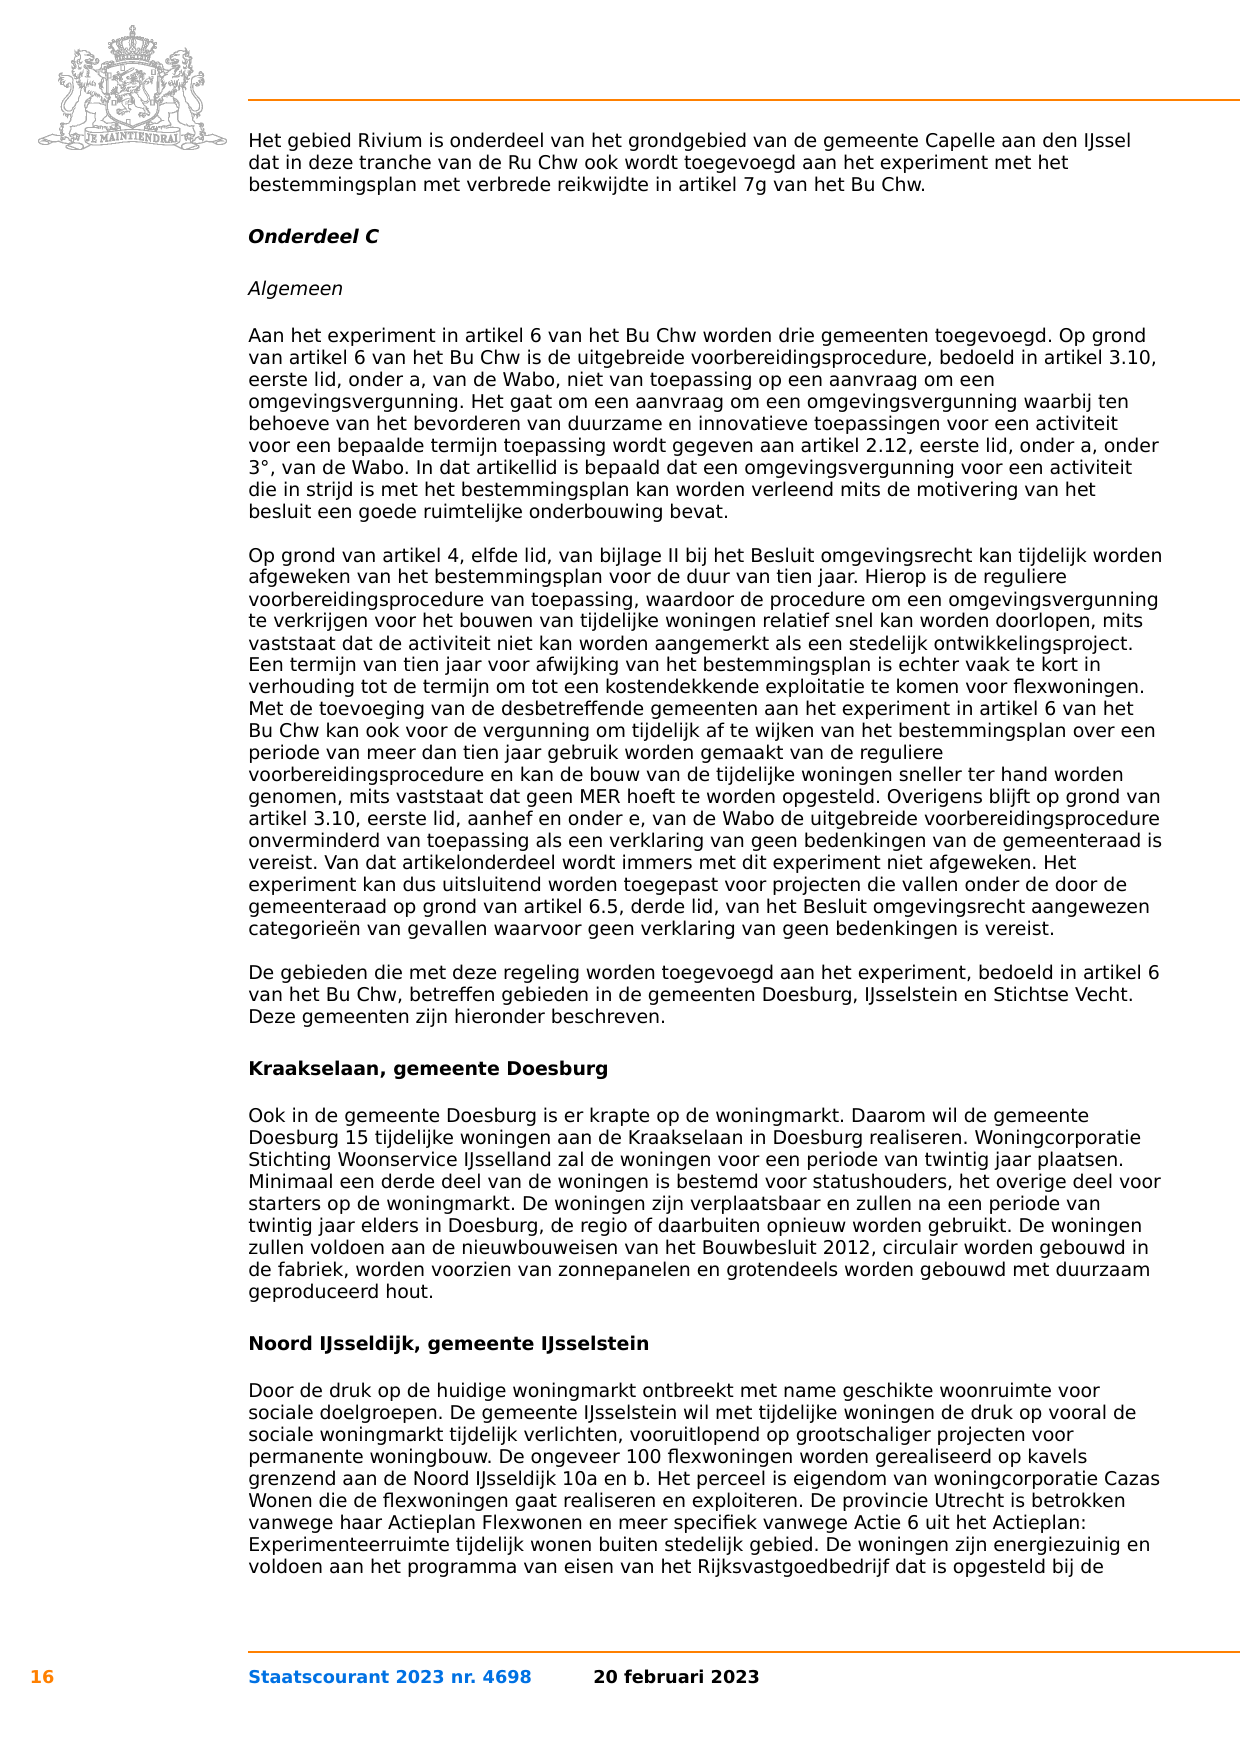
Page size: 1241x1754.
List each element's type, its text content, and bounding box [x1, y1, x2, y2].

text Aan het experiment in artikel 6 van het Bu Chw worden drie gemeenten toegevoegd. Op grond van artikel 6 van het Bu Chw is de uitgebreide voorbereidingsprocedure, bedoeld in artikel 3.10, eerste lid, onder a, van de Wabo, niet van toepassing op een aanvraag om een omgevingsvergunning. Het gaat om een aanvraag om een omgevingsvergunning waarbij ten behoeve van het bevorderen van duurzame en innovatieve toepassingen voor een activiteit voor een bepaalde termijn toepassing wordt gegeven aan artikel 2.12, eerste lid, onder a, onder 3°, van de Wabo. In dat artikellid is bepaald dat een omgevingsvergunning voor een activiteit die in strijd is met het bestemmingsplan kan worden verleend mits de motivering van het besluit een goede ruimtelijke onderbouwing bevat. [248, 325, 1163, 523]
text Het gebied Rivium is onderdeel van het grondgebied van de gemeente Capelle aan den IJssel dat in deze tranche van de Ru Chw ook wordt toegevoegd aan het experiment met het bestemmingsplan met verbrede reikwijdte in artikel 7g van het Bu Chw. [248, 130, 1163, 196]
picture [38, 25, 227, 150]
subtitle Noord IJsseldijk, gemeente IJsselstein [248, 1333, 1163, 1355]
text Ook in de gemeente Doesburg is er krapte op de woningmarkt. Daarom wil de gemeente Doesburg 15 tijdelijke woningen aan de Kraakselaan in Doesburg realiseren. Woningcorporatie Stichting Woonservice IJsselland zal de woningen voor een periode van twintig jaar plaatsen. Minimaal een derde deel van de woningen is bestemd voor statushouders, het overige deel voor starters op de woningmarkt. De woningen zijn verplaatsbaar en zullen na een periode van twintig jaar elders in Doesburg, de regio of daarbuiten opnieuw worden gebruikt. De woningen zullen voldoen aan de nieuwbouweisen van het Bouwbesluit 2012, circulair worden gebouwd in de fabriek, worden voorzien van zonnepanelen en grotendeels worden gebouwd met duurzaam geproduceerd hout. [248, 1105, 1163, 1303]
text Op grond van artikel 4, elfde lid, van bijlage II bij het Besluit omgevingsrecht kan tijdelijk worden afgeweken van het bestemmingsplan voor de duur van tien jaar. Hierop is de reguliere voorbereidingsprocedure van toepassing, waardoor de procedure om een omgevingsvergunning te verkrijgen voor het bouwen van tijdelijke woningen relatief snel kan worden doorlopen, mits vaststaat dat de activiteit niet kan worden aangemerkt als een stedelijk ontwikkelingsproject. Een termijn van tien jaar voor afwijking van het bestemmingsplan is echter vaak te kort in verhouding tot de termijn om tot een kostendekkende exploitatie te komen voor flexwoningen. Met de toevoeging van de desbetreffende gemeenten aan het experiment in artikel 6 van het Bu Chw kan ook voor de vergunning om tijdelijk af te wijken van het bestemmingsplan over een periode van meer dan tien jaar gebruik worden gemaakt van de reguliere voorbereidingsprocedure en kan de bouw van de tijdelijke woningen sneller ter hand worden genomen, mits vaststaat dat geen MER hoeft te worden opgesteld. Overigens blijft op grond van artikel 3.10, eerste lid, aanhef en onder e, van de Wabo de uitgebreide voorbereidingsprocedure onverminderd van toepassing als een verklaring van geen bedenkingen van de gemeenteraad is vereist. Van dat artikelonderdeel wordt immers met dit experiment niet afgeweken. Het experiment kan dus uitsluitend worden toegepast voor projecten die vallen onder de door de gemeenteraad op grond van artikel 6.5, derde lid, van het Besluit omgevingsrecht aangewezen categorieën van gevallen waarvoor geen verklaring van geen bedenkingen is vereist. [248, 544, 1163, 940]
subtitle Algemeen [248, 278, 1163, 300]
text Door de druk op de huidige woningmarkt ontbreekt met name geschikte woonruimte voor sociale doelgroepen. De gemeente IJsselstein wil met tijdelijke woningen de druk op vooral de sociale woningmarkt tijdelijk verlichten, vooruitlopend op grootschaliger projecten voor permanente woningbouw. De ongeveer 100 flexwoningen worden gerealiseerd op kavels grenzend aan de Noord IJsseldijk 10a en b. Het perceel is eigendom van woningcorporatie Cazas Wonen die de flexwoningen gaat realiseren en exploiteren. De provincie Utrecht is betrokken vanwege haar Actieplan Flexwonen en meer specifiek vanwege Actie 6 uit het Actieplan: Experimenteerruimte tijdelijk wonen buiten stedelijk gebied. De woningen zijn energiezuinig en voldoen aan het programma van eisen van het Rijksvastgoedbedrijf dat is opgesteld bij de [248, 1380, 1163, 1577]
subtitle Onderdeel C [248, 226, 1163, 248]
subtitle Kraakselaan, gemeente Doesburg [248, 1058, 1163, 1080]
text De gebieden die met deze regeling worden toegevoegd aan het experiment, bedoeld in artikel 6 van het Bu Chw, betreffen gebieden in de gemeenten Doesburg, IJsselstein en Stichtse Vecht. Deze gemeenten zijn hieronder beschreven. [248, 962, 1163, 1028]
